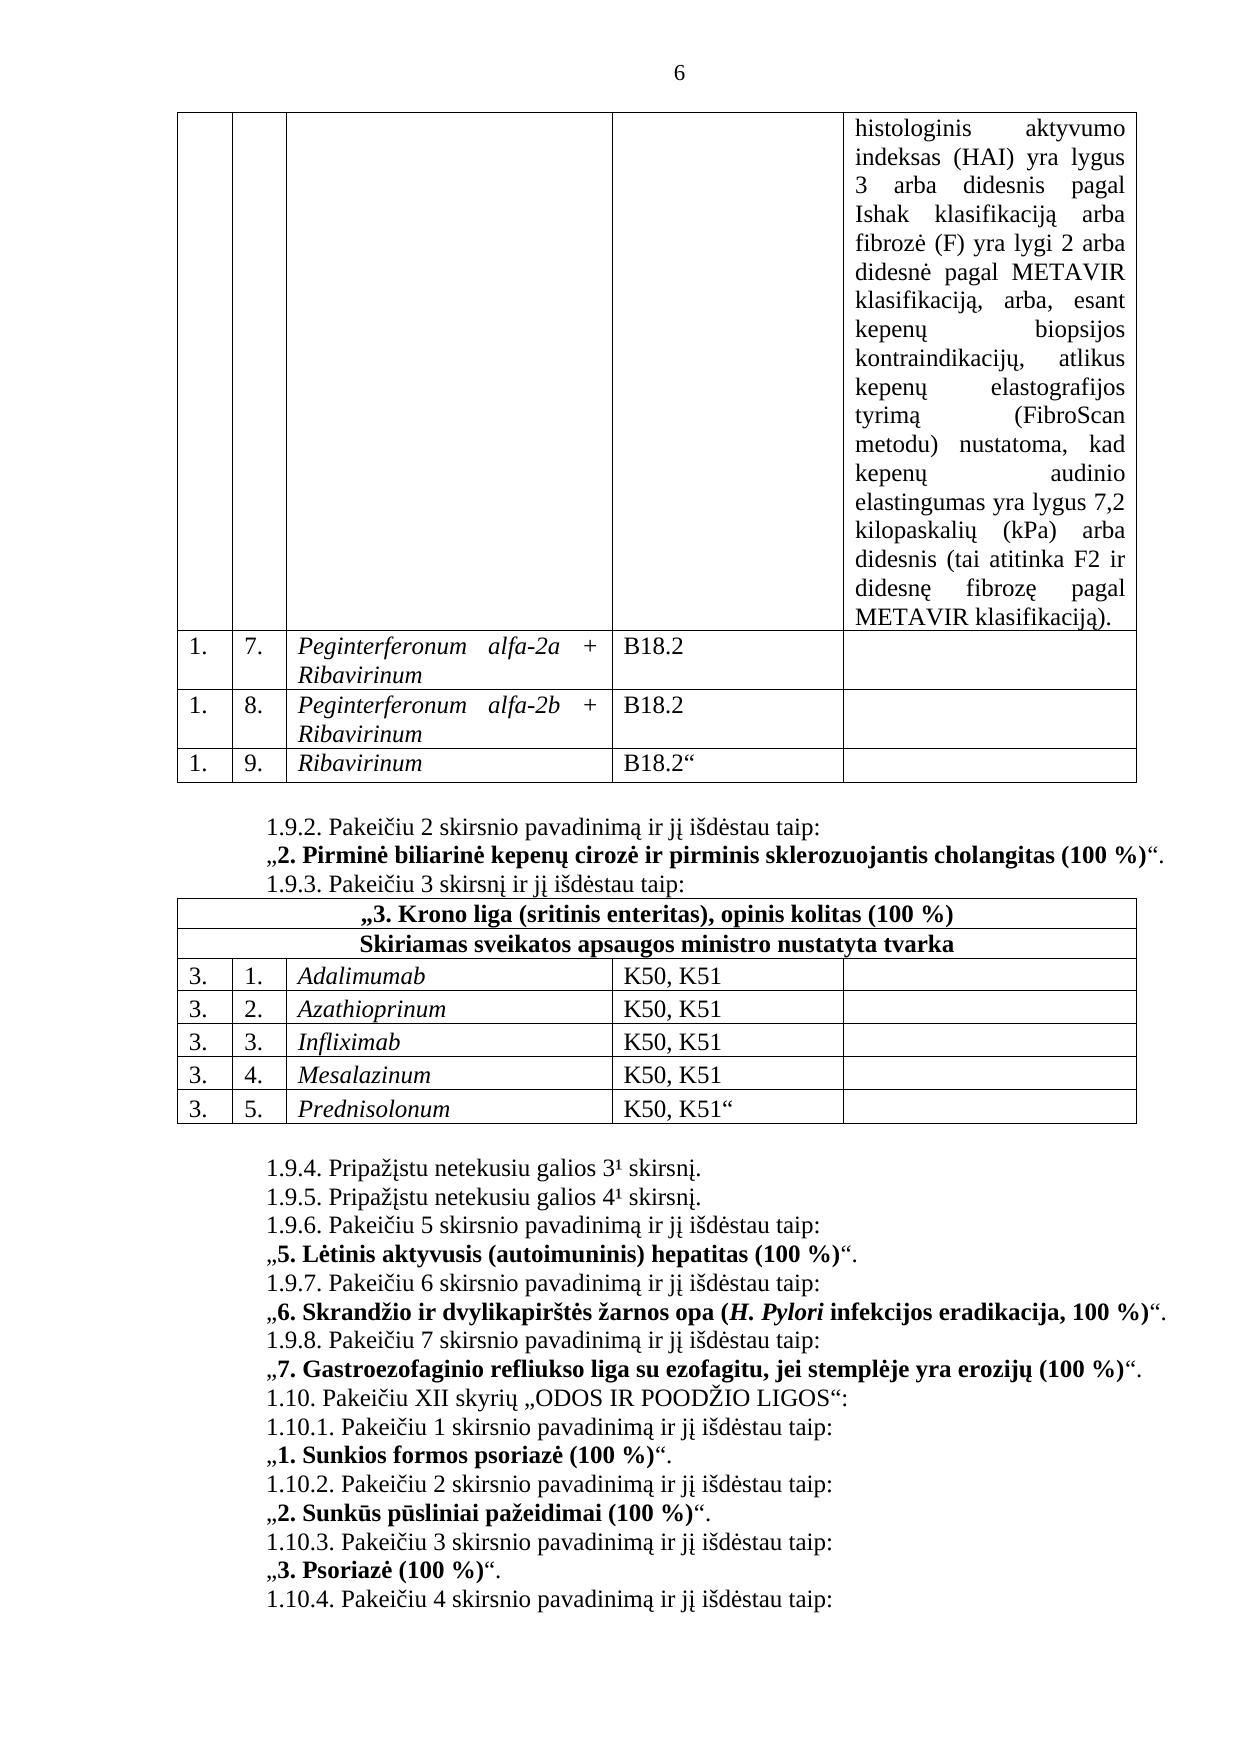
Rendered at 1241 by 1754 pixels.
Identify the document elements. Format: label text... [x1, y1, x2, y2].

text „1. Sunkios formos psoriazė (100 %)“. [266, 1440, 1181, 1469]
table_cell 3. [178, 1057, 232, 1089]
table_cell [844, 1090, 1136, 1123]
table_cell [844, 1057, 1136, 1089]
text 1.9.7. Pakeičiu 6 skirsnio pavadinimą ir jį išdėstau taip: [266, 1268, 1181, 1297]
table_cell Prednisolonum [287, 1090, 612, 1123]
table_cell 2. [233, 991, 286, 1023]
table_cell 8. [233, 690, 286, 747]
text „5. Lėtinis aktyvusis (autoimuninis) hepatitas (100 %)“. [266, 1239, 1181, 1268]
table_cell 5. [233, 1090, 286, 1123]
table_cell Peginterferonum alfa-2b + Ribavirinum [287, 690, 612, 747]
text 1.9.3. Pakeičiu 3 skirsnį ir jį išdėstau taip: [177, 869, 1181, 898]
table_cell 3. [178, 1090, 232, 1123]
table_header „3. Krono liga (sritinis enteritas), opinis kolitas (100 %) [178, 899, 1136, 928]
table_cell Peginterferonum alfa-2a + Ribavirinum [287, 631, 612, 689]
text „2. Pirminė biliarinė kepenų cirozė ir pirminis sklerozuojantis cholangitas (100 %)“. [177, 840, 1181, 869]
table_cell [233, 113, 286, 630]
table_cell 1. [233, 959, 286, 990]
table_cell Skiriamas sveikatos apsaugos ministro nustatyta tvarka [178, 929, 1136, 957]
table_cell 4. [233, 1057, 286, 1089]
text „3. Psoriazė (100 %)“. [266, 1555, 1181, 1584]
table_cell Ribavirinum [287, 749, 612, 782]
table_cell [613, 113, 843, 630]
table_cell [844, 959, 1136, 990]
text 1.10.4. Pakeičiu 4 skirsnio pavadinimą ir jį išdėstau taip: [266, 1584, 1181, 1613]
table_cell [844, 749, 1136, 782]
text „7. Gastroezofaginio refliukso liga su ezofagitu, jei stemplėje yra erozijų (100 %)“. [266, 1354, 1181, 1383]
table_cell [844, 631, 1136, 689]
table_cell B18.2 [613, 690, 843, 747]
table_cell 3. [233, 1024, 286, 1056]
table_cell K50, K51 [613, 959, 843, 990]
table_cell [844, 690, 1136, 747]
text „6. Skrandžio ir dvylikapirštės žarnos opa (H. Pylori infekcijos eradikacija, 100 %)“. [266, 1297, 1181, 1325]
text 1.10. Pakeičiu XII skyrių „ODOS IR POODŽIO LIGOS“: [177, 1383, 1181, 1412]
table_cell [844, 991, 1136, 1023]
text 1.10.3. Pakeičiu 3 skirsnio pavadinimą ir jį išdėstau taip: [266, 1527, 1181, 1555]
text „2. Sunkūs pūsliniai pažeidimai (100 %)“. [266, 1498, 1181, 1527]
text 1.9.8. Pakeičiu 7 skirsnio pavadinimą ir jį išdėstau taip: [266, 1325, 1181, 1354]
table_cell 1. [178, 690, 232, 747]
table_cell 9. [233, 749, 286, 782]
table_cell 7. [233, 631, 286, 689]
table_cell 3. [178, 1024, 232, 1056]
text 1.10.1. Pakeičiu 1 skirsnio pavadinimą ir jį išdėstau taip: [266, 1412, 1181, 1440]
table_cell K50, K51 [613, 1057, 843, 1089]
table_cell 3. [178, 959, 232, 990]
table_cell K50, K51 [613, 1024, 843, 1056]
text 1.9.6. Pakeičiu 5 skirsnio pavadinimą ir jį išdėstau taip: [266, 1210, 1181, 1239]
table_cell [178, 113, 232, 630]
table_cell 1. [178, 749, 232, 782]
text 1.9.4. Pripažįstu netekusiu galios 3¹ skirsnį. [177, 1153, 1181, 1182]
table_cell [844, 1024, 1136, 1056]
text 1.10.2. Pakeičiu 2 skirsnio pavadinimą ir jį išdėstau taip: [266, 1469, 1181, 1498]
text 1.9.5. Pripažįstu netekusiu galios 4¹ skirsnį. [266, 1182, 1181, 1210]
table_cell K50, K51 [613, 991, 843, 1023]
table_cell Infliximab [287, 1024, 612, 1056]
table_cell histologinis aktyvumo indeksas (HAI) yra lygus 3 arba didesnis pagal Ishak klasifikaciją arba fibrozė (F) yra lygi 2 arba didesnė pagal METAVIR klasifikaciją, arba, esant kepenų biopsijos kontraindikacijų, atlikus kepenų elastografijos tyrimą (FibroScan metodu) nustatoma, kad kepenų audinio elastingumas yra lygus 7,2 kilopaskalių (kPa) arba didesnis (tai atitinka F2 ir didesnę fibrozę pagal METAVIR klasifikaciją). [844, 113, 1136, 630]
table_cell [287, 113, 612, 630]
table_cell 1. [178, 631, 232, 689]
table_cell K50, K51“ [613, 1090, 843, 1123]
table_cell Mesalazinum [287, 1057, 612, 1089]
text 1.9.2. Pakeičiu 2 skirsnio pavadinimą ir jį išdėstau taip: [266, 812, 1181, 840]
table_cell Adalimumab [287, 959, 612, 990]
table_cell 3. [178, 991, 232, 1023]
table_cell Azathioprinum [287, 991, 612, 1023]
table_cell B18.2 [613, 631, 843, 689]
table_cell B18.2“ [613, 749, 843, 782]
